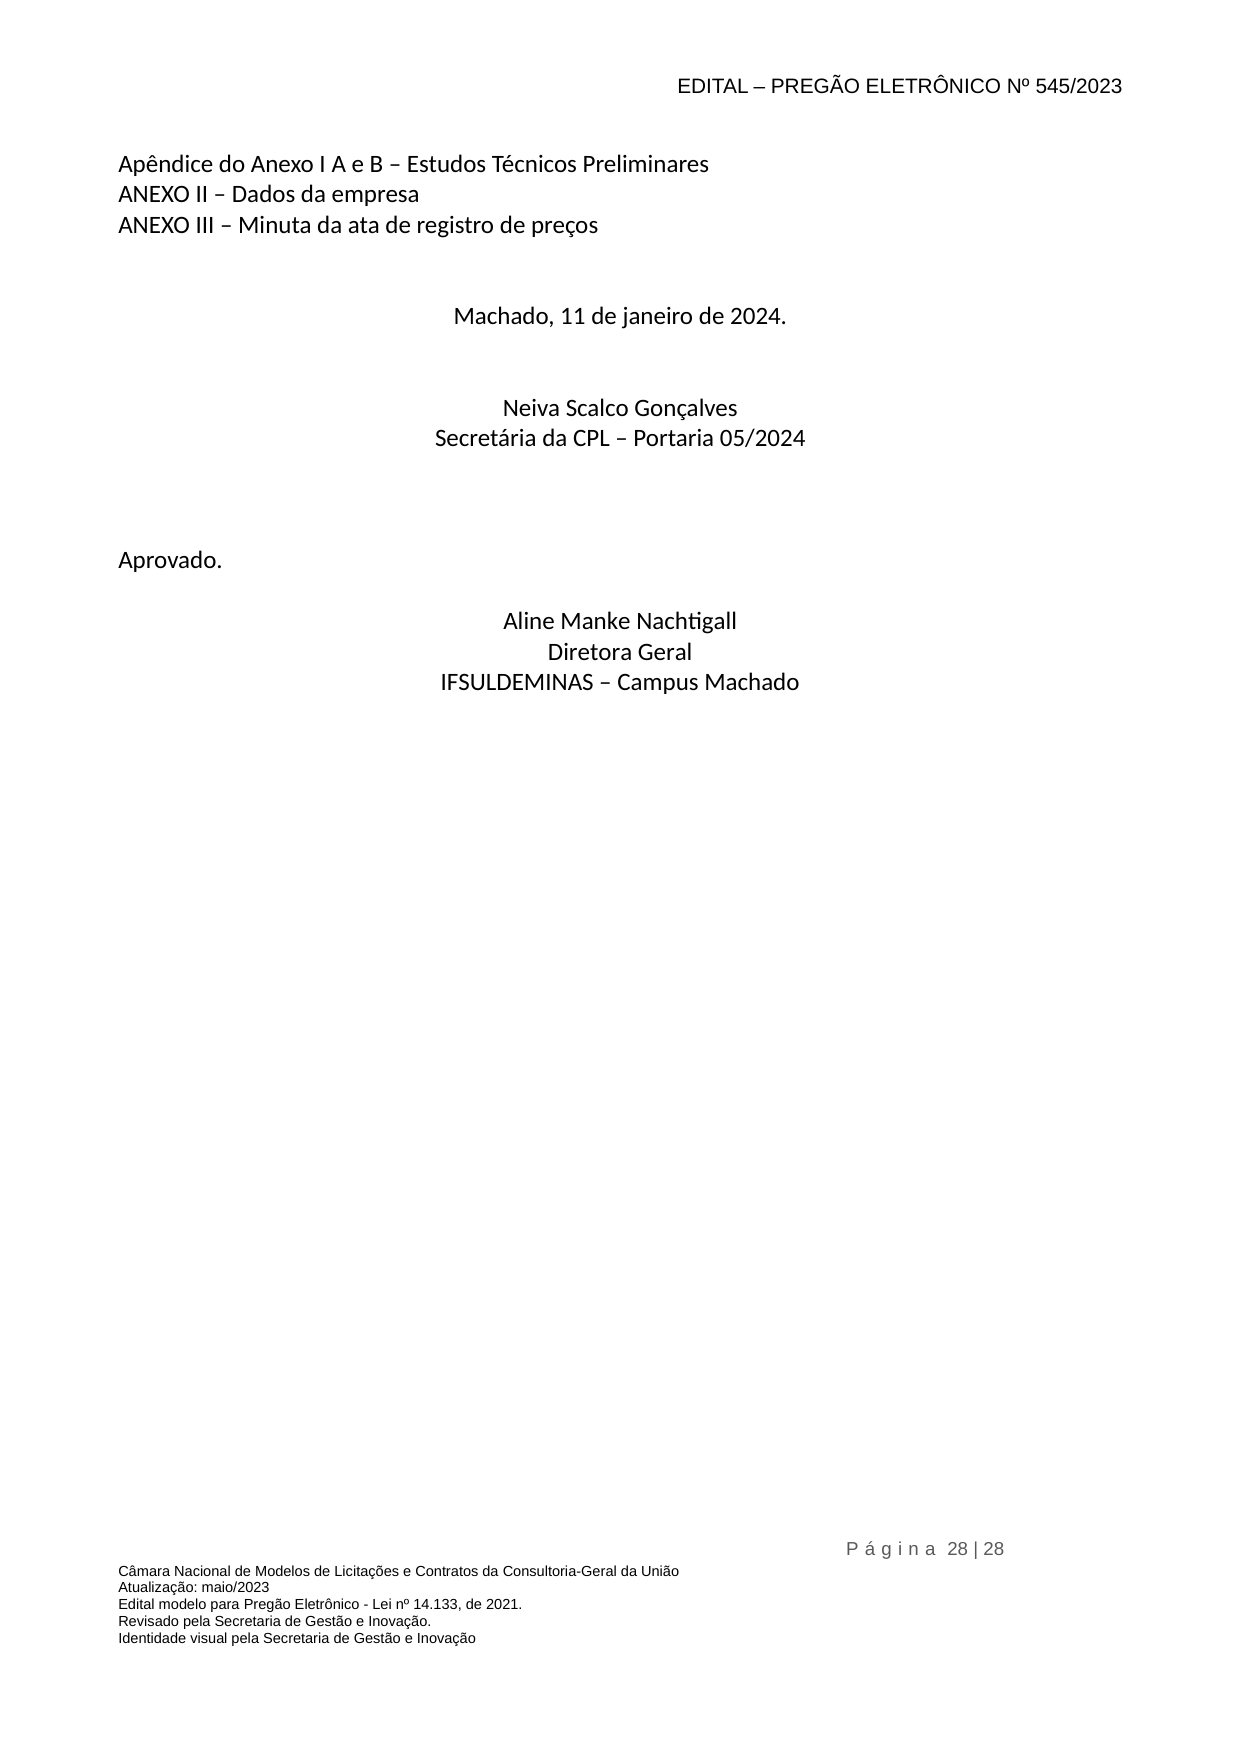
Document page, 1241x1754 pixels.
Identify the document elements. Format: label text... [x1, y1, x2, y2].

text Aline Manke Nachtigall [118, 606, 1122, 636]
text Diretora Geral [118, 636, 1122, 667]
text ANEXO II – Dados da empresa [118, 178, 1122, 209]
text Aprovado. [118, 544, 1122, 575]
text Machado, 11 de janeiro de 2024. [118, 300, 1122, 331]
text IFSULDEMINAS – Campus Machado [118, 667, 1122, 697]
text Secretária da CPL – Portaria 05/2024 [118, 422, 1122, 453]
text Neiva Scalco Gonçalves [118, 392, 1122, 422]
text Apêndice do Anexo I A e B – Estudos Técnicos Preliminares [118, 148, 1122, 178]
text ANEXO III – Minuta da ata de registro de preços [118, 209, 1122, 239]
